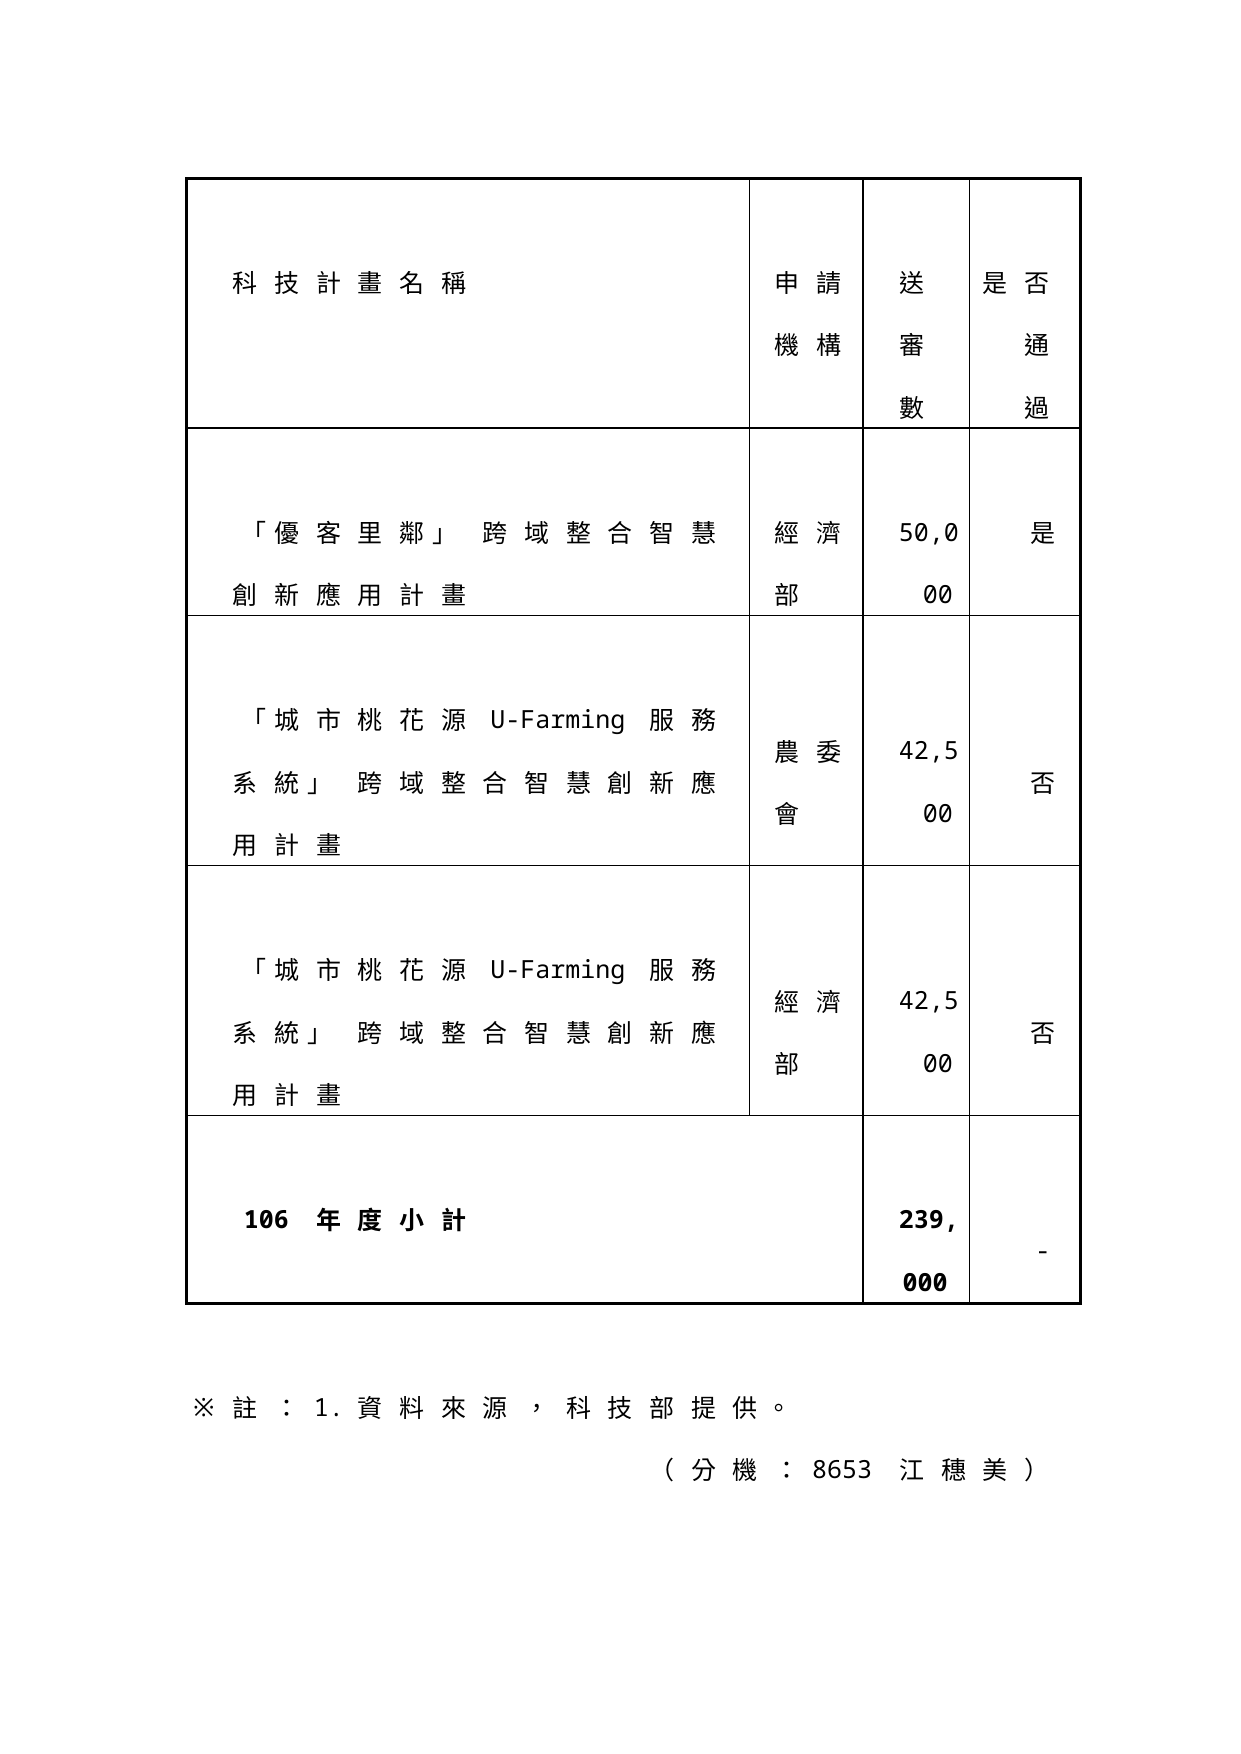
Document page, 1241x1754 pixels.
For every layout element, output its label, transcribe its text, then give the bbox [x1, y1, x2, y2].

table_cell 否 [970, 616, 1079, 865]
table_cell 「城市桃花源U-Farming服務系統」跨域整合智慧創新應用計畫 [188, 866, 749, 1115]
table_cell 是 [970, 429, 1079, 615]
table_cell 經濟部 [750, 866, 862, 1115]
table_cell 經濟部 [750, 429, 862, 615]
table_cell 239,000 [864, 1116, 969, 1302]
table_cell 農委會 [750, 616, 862, 865]
text （分機：8653 江穗美） [183, 1427, 1058, 1490]
table_cell 42,500 [864, 616, 969, 865]
table_header 送審數 [864, 180, 969, 427]
text ※註：1.資料來源，科技部提供。 [183, 1365, 1058, 1427]
table_header 是否通過 [970, 180, 1079, 427]
table_cell 42,500 [864, 866, 969, 1115]
table_cell 否 [970, 866, 1079, 1115]
table_cell 「城市桃花源U-Farming服務系統」跨域整合智慧創新應用計畫 [188, 616, 749, 865]
table_header 申請機構 [750, 180, 862, 427]
table_cell 106年度小計 [188, 1116, 862, 1302]
table_header 科技計畫名稱 [188, 180, 749, 427]
table_cell 50,000 [864, 429, 969, 615]
table_cell 「優客里鄰」跨域整合智慧創新應用計畫 [188, 429, 749, 615]
table_cell - [970, 1116, 1079, 1302]
